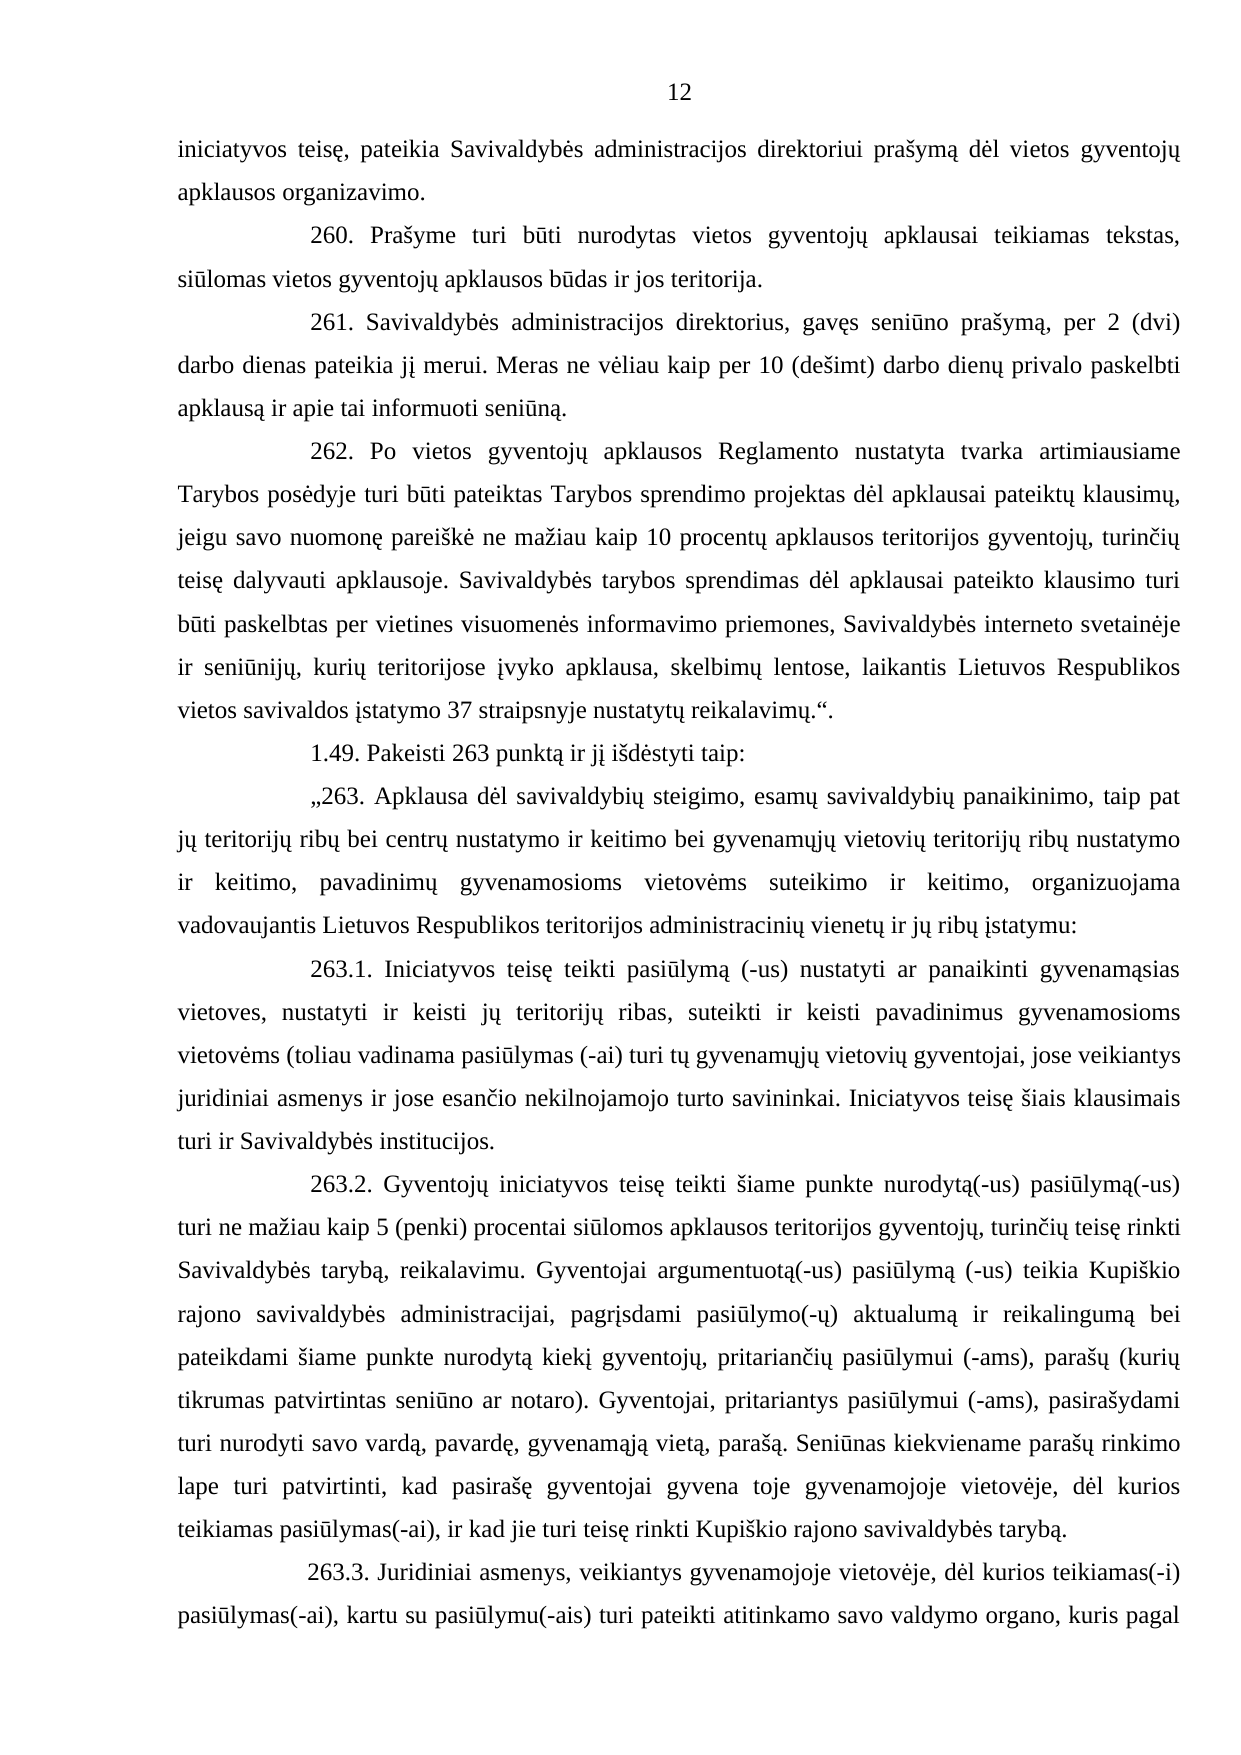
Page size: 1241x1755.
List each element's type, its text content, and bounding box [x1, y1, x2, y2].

text 263.2. Gyventojų iniciatyvos teisę teikti šiame punkte nurodytą(-us) pasiūlymą(-us) turi ne mažiau kaip 5 (penki) procentai siūlomos apklausos teritorijos gyventojų, turinčių teisę rinkti Savivaldybės tarybą, reikalavimu. Gyventojai argumentuotą(-us) pasiūlymą (-us) teikia Kupiškio rajono savivaldybės administracijai, pagrįsdami pasiūlymo(-ų) aktualumą ir reikalingumą bei pateikdami šiame punkte nurodytą kiekį gyventojų, pritariančių pasiūlymui (-ams), parašų (kurių tikrumas patvirtintas seniūno ar notaro). Gyventojai, pritariantys pasiūlymui (-ams), pasirašydami turi nurodyti savo vardą, pavardę, gyvenamąją vietą, parašą. Seniūnas kiekviename parašų rinkimo lape turi patvirtinti, kad pasirašę gyventojai gyvena toje gyvenamojoje vietovėje, dėl kurios teikiamas pasiūlymas(-ai), ir kad jie turi teisę rinkti Kupiškio rajono savivaldybės tarybą. [177, 1169, 1181, 1543]
text iniciatyvos teisę, pateikia Savivaldybės administracijos direktoriui prašymą dėl vietos gyventojų apklausos organizavimo. [177, 134, 1181, 206]
text „263. Apklausa dėl savivaldybių steigimo, esamų savivaldybių panaikinimo, taip pat jų teritorijų ribų bei centrų nustatymo ir keitimo bei gyvenamųjų vietovių teritorijų ribų nustatymo ir keitimo, pavadinimų gyvenamosioms vietovėms suteikimo ir keitimo, organizuojama vadovaujantis Lietuvos Respublikos teritorijos administracinių vienetų ir jų ribų įstatymu: [177, 781, 1181, 939]
text 260. Prašyme turi būti nurodytas vietos gyventojų apklausai teikiamas tekstas, siūlomas vietos gyventojų apklausos būdas ir jos teritorija. [177, 221, 1181, 292]
text 263.1. Iniciatyvos teisę teikti pasiūlymą (-us) nustatyti ar panaikinti gyvenamąsias vietoves, nustatyti ir keisti jų teritorijų ribas, suteikti ir keisti pavadinimus gyvenamosioms vietovėms (toliau vadinama pasiūlymas (-ai) turi tų gyvenamųjų vietovių gyventojai, jose veikiantys juridiniai asmenys ir jose esančio nekilnojamojo turto savininkai. Iniciatyvos teisę šiais klausimais turi ir Savivaldybės institucijos. [177, 954, 1181, 1155]
text 263.3. Juridiniai asmenys, veikiantys gyvenamojoje vietovėje, dėl kurios teikiamas(-i) pasiūlymas(-ai), kartu su pasiūlymu(-ais) turi pateikti atitinkamo savo valdymo organo, kuris pagal [177, 1557, 1181, 1629]
text 261. Savivaldybės administracijos direktorius, gavęs seniūno prašymą, per 2 (dvi) darbo dienas pateikia jį merui. Meras ne vėliau kaip per 10 (dešimt) darbo dienų privalo paskelbti apklausą ir apie tai informuoti seniūną. [177, 307, 1181, 422]
text 262. Po vietos gyventojų apklausos Reglamento nustatyta tvarka artimiausiame Tarybos posėdyje turi būti pateiktas Tarybos sprendimo projektas dėl apklausai pateiktų klausimų, jeigu savo nuomonę pareiškė ne mažiau kaip 10 procentų apklausos teritorijos gyventojų, turinčių teisę dalyvauti apklausoje. Savivaldybės tarybos sprendimas dėl apklausai pateikto klausimo turi būti paskelbtas per vietines visuomenės informavimo priemones, Savivaldybės interneto svetainėje ir seniūnijų, kurių teritorijose įvyko apklausa, skelbimų lentose, laikantis Lietuvos Respublikos vietos savivaldos įstatymo 37 straipsnyje nustatytų reikalavimų.“. [177, 436, 1181, 724]
text 1.49. Pakeisti 263 punktą ir jį išdėstyti taip: [177, 738, 1181, 767]
